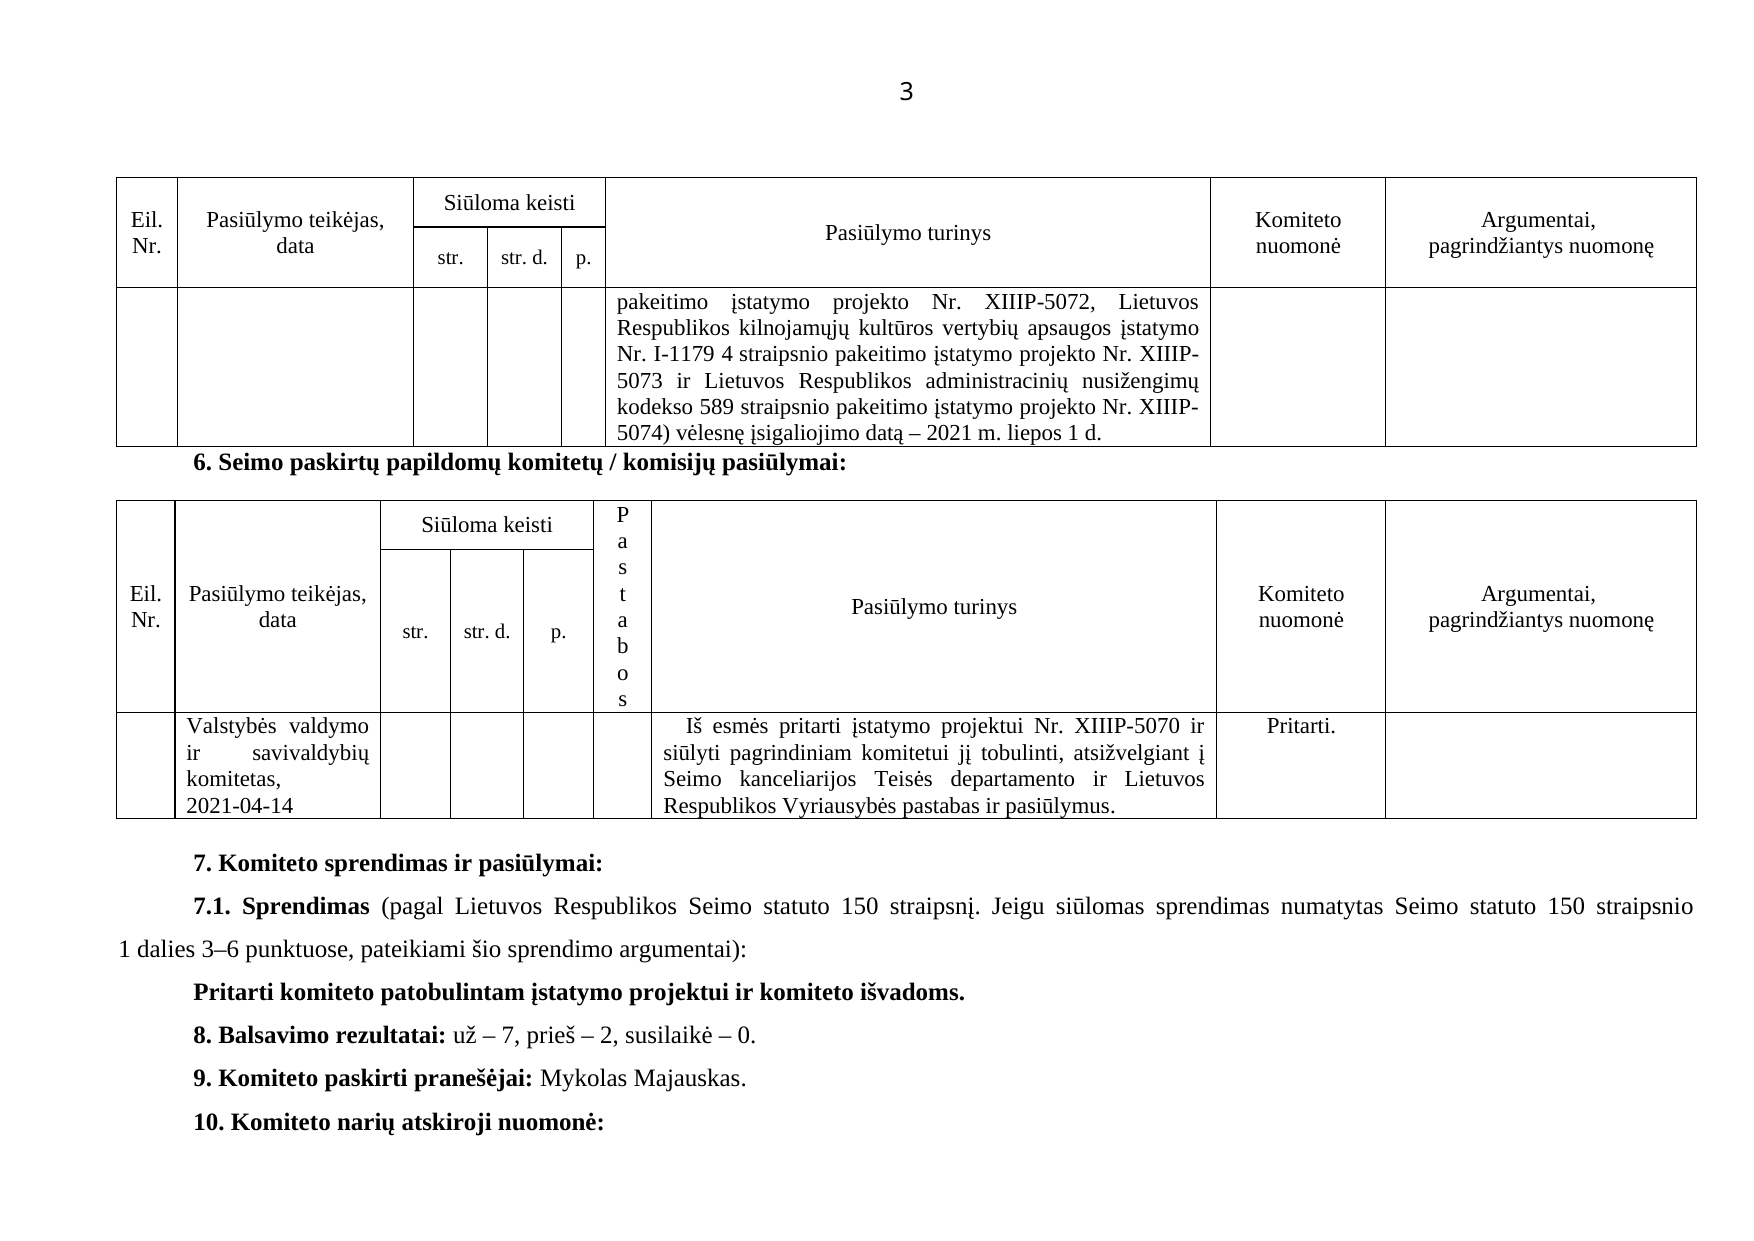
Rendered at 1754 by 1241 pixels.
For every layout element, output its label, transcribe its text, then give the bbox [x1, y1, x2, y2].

table_header Pasiūlymo teikėjas, data [176, 501, 380, 712]
text 6. Seimo paskirtų papildomų komitetų / komisijų pasiūlymai: [118, 447, 1695, 476]
table_cell [117, 713, 174, 818]
table_cell str. d. [451, 550, 523, 712]
table_cell str. d. [488, 228, 561, 287]
text 8. Balsavimo rezultatai: už – 7, prieš – 2, susilaikė – 0. [118, 1020, 1695, 1049]
text 10. Komiteto narių atskiroji nuomonė: [118, 1107, 1695, 1135]
table_cell [594, 713, 651, 818]
table_cell [1386, 713, 1696, 818]
table_header Komiteto nuomonė [1217, 501, 1385, 712]
table_cell str. [414, 228, 487, 287]
table_cell [562, 288, 605, 446]
table_header Komiteto nuomonė [1211, 178, 1385, 287]
table_cell [117, 288, 177, 446]
text 7. Komiteto sprendimas ir pasiūlymai: [118, 848, 1695, 877]
table_header Pasiūlymo turinys [606, 178, 1210, 287]
table_cell [178, 288, 413, 446]
text Pritarti komiteto patobulintam įstatymo projektui ir komiteto išvadoms. [118, 977, 1695, 1006]
table_header Siūloma keisti [381, 501, 593, 549]
table_cell Iš esmės pritarti įstatymo projektui Nr. XIIIP-5070 ir siūlyti pagrindiniam komitetui jį tobulinti, atsižvelgiant į Seimo kanceliarijos Teisės departamento ir Lietuvos Respublikos Vyriausybės pastabas ir pasiūlymus. [652, 713, 1216, 818]
table_cell [1211, 288, 1385, 446]
table_header Pastabos [594, 501, 651, 712]
table_header Pasiūlymo teikėjas, data [178, 178, 413, 287]
table_cell p. [524, 550, 593, 712]
table_cell [451, 713, 523, 818]
text 7.1. Sprendimas (pagal Lietuvos Respublikos Seimo statuto 150 straipsnį. Jeigu siūlomas sprendimas numatytas Seimo statuto 150 straipsnio 1 dalies 3–6 punktuose, pateikiami šio sprendimo argumentai): [118, 891, 1695, 963]
text 9. Komiteto paskirti pranešėjai: Mykolas Majauskas. [118, 1063, 1695, 1092]
table_cell pakeitimo įstatymo projekto Nr. XIIIP-5072, Lietuvos Respublikos kilnojamųjų kultūros vertybių apsaugos įstatymo Nr. I-1179 4 straipsnio pakeitimo įstatymo projekto Nr. XIIIP-5073 ir Lietuvos Respublikos administracinių nusižengimų kodekso 589 straipsnio pakeitimo įstatymo projekto Nr. XIIIP-5074) vėlesnę įsigaliojimo datą – 2021 m. liepos 1 d. [606, 288, 1210, 446]
table_header Eil. Nr. [117, 501, 174, 712]
table_cell [414, 288, 487, 446]
table_header Argumentai, pagrindžiantys nuomonę [1386, 501, 1696, 712]
table_header Siūloma keisti [414, 178, 605, 226]
table_header Pasiūlymo turinys [652, 501, 1216, 712]
table_cell p. [562, 228, 605, 287]
table_cell Pritarti. [1217, 713, 1385, 818]
table_cell Valstybės valdymo ir savivaldybių komitetas, 2021-04-14 [176, 713, 380, 818]
table_header Eil. Nr. [117, 178, 177, 287]
table_cell str. [381, 550, 450, 712]
table_header Argumentai, pagrindžiantys nuomonę [1386, 178, 1696, 287]
table_cell [524, 713, 593, 818]
table_cell [1386, 288, 1696, 446]
table_cell [488, 288, 561, 446]
table_cell [381, 713, 450, 818]
